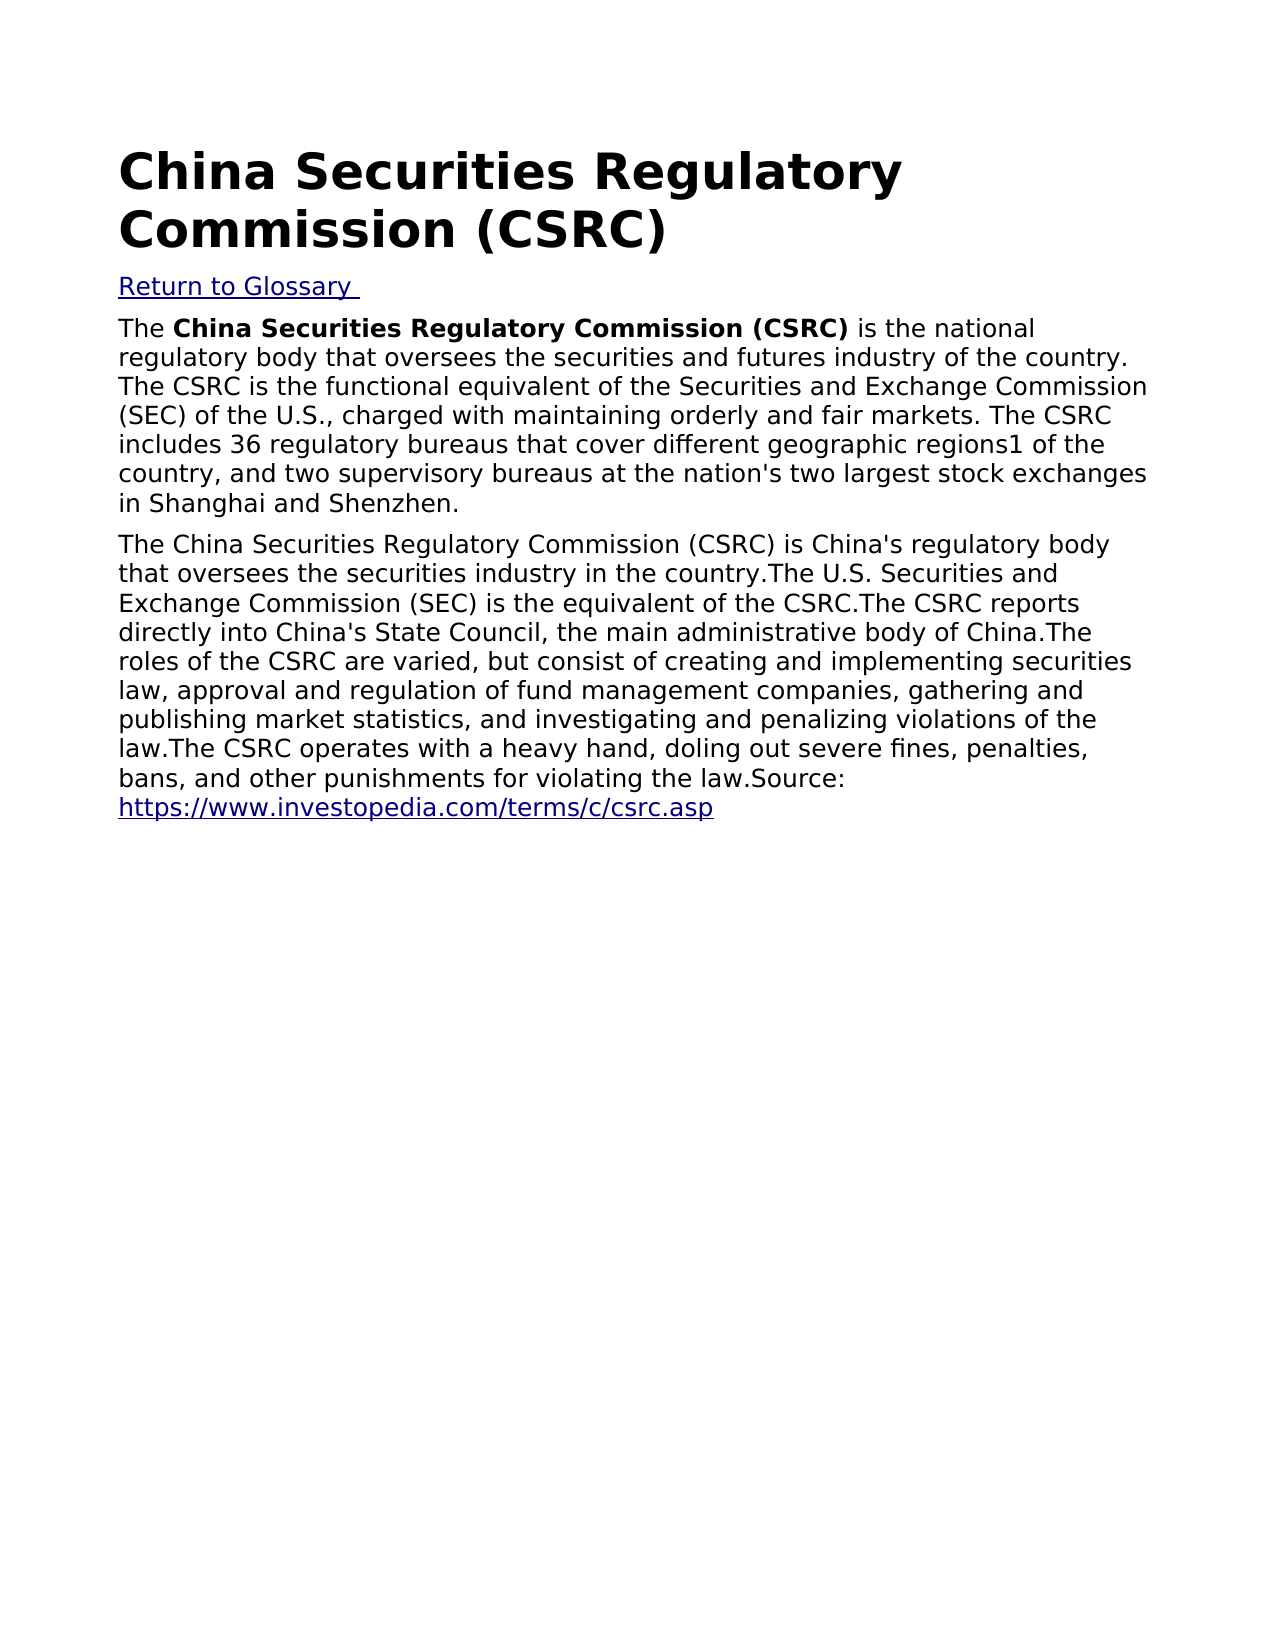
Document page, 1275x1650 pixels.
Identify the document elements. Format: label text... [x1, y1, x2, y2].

text Return to Glossary [118, 272, 1157, 301]
subtitle China Securities Regulatory Commission (CSRC) [118, 143, 1157, 259]
text The China Securities Regulatory Commission (CSRC) is the national regulatory body that oversees the securities and futures industry of the country. The CSRC is the functional equivalent of the Securities and Exchange Commission (SEC) of the U.S., charged with maintaining orderly and fair markets. The CSRC includes 36 regulatory bureaus that cover different geographic regions1 of the country, and two supervisory bureaus at the nation's two largest stock exchanges in Shanghai and Shenzhen. [118, 314, 1157, 518]
text The China Securities Regulatory Commission (CSRC) is China's regulatory body that oversees the securities industry in the country.The U.S. Securities and Exchange Commission (SEC) is the equivalent of the CSRC.The CSRC reports directly into China's State Council, the main administrative body of China.The roles of the CSRC are varied, but consist of creating and implementing securities law, approval and regulation of fund management companies, gathering and publishing market statistics, and investigating and penalizing violations of the law.The CSRC operates with a heavy hand, doling out severe fines, penalties, bans, and other punishments for violating the law.Source: https://www.investopedia.com/terms/c/csrc.asp [118, 530, 1157, 822]
